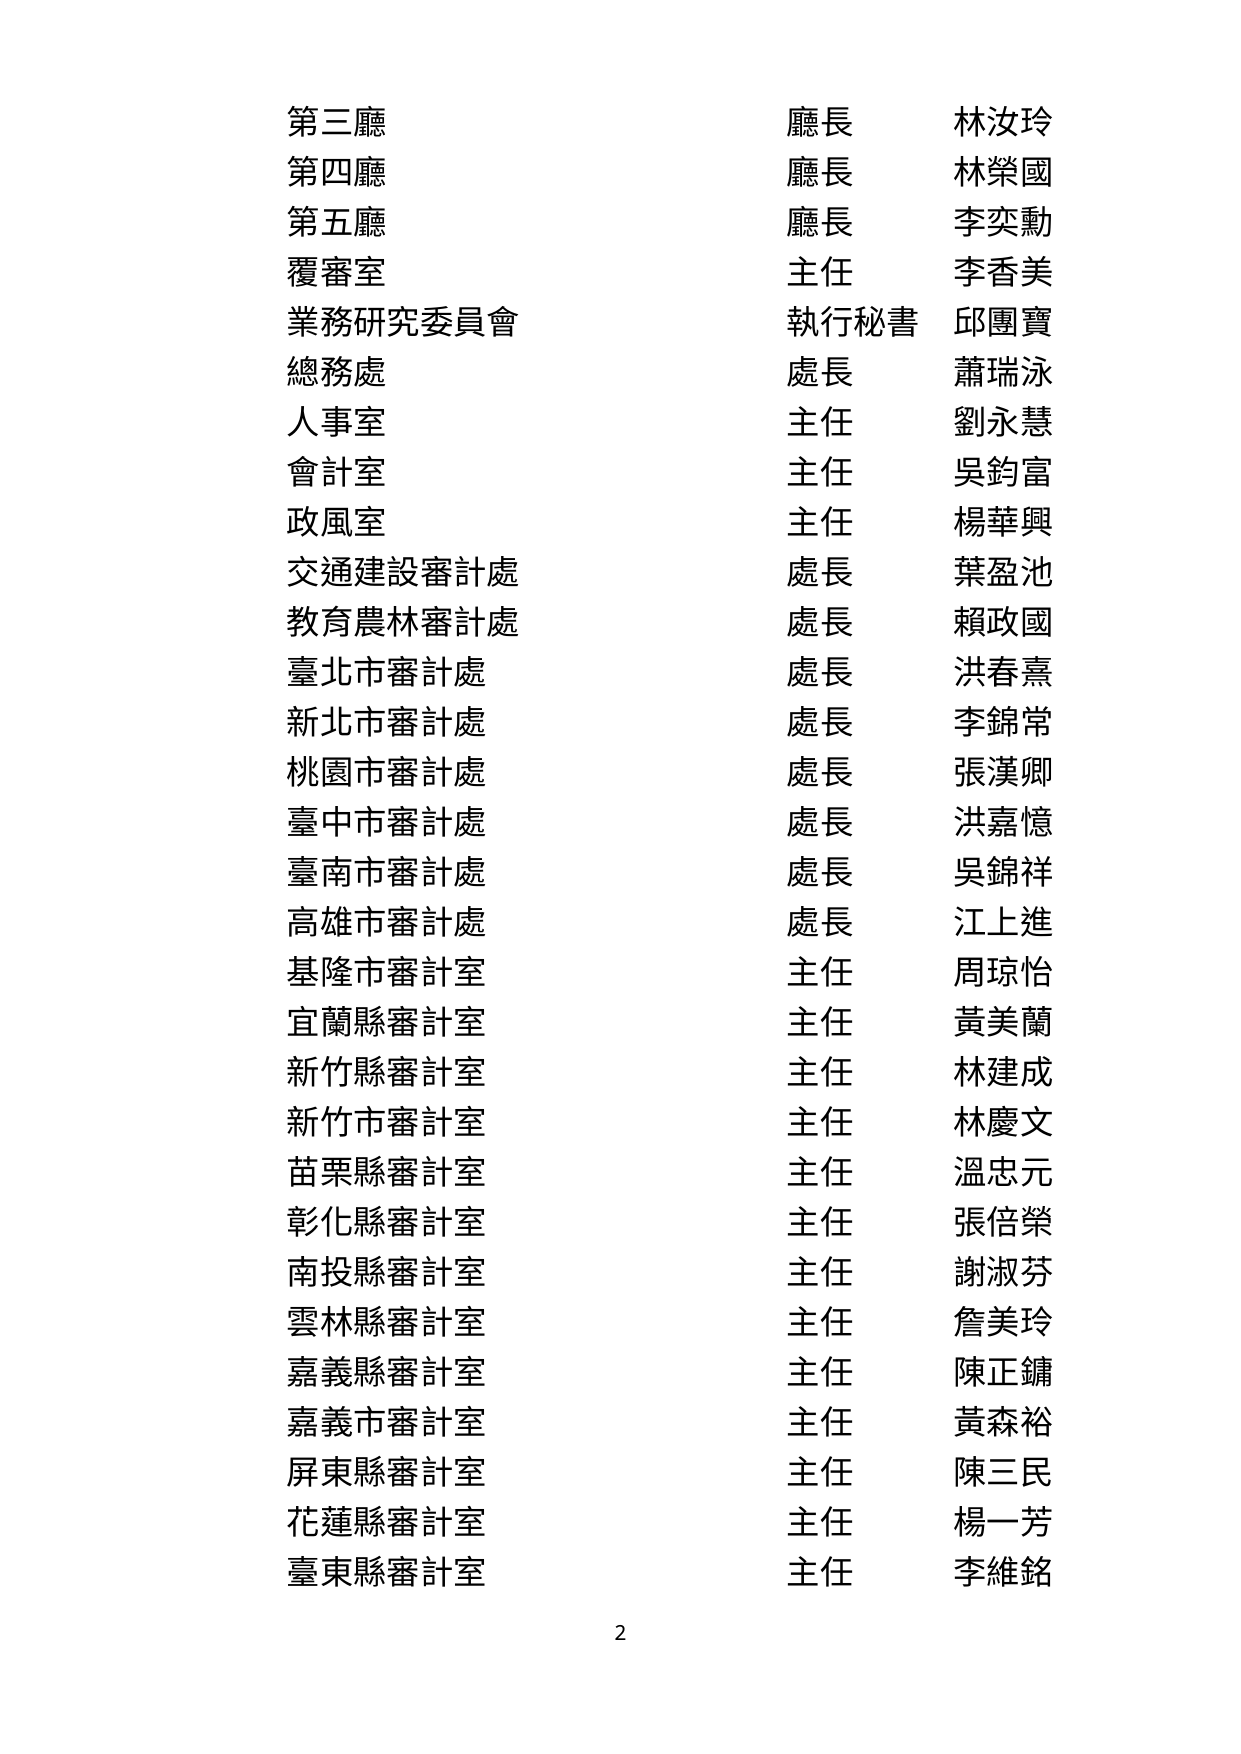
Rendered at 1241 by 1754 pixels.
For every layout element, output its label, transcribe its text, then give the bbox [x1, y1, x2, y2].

text 臺南市審計處 處長 吳錦祥 [287, 844, 1120, 894]
text 雲林縣審計室 主任 詹美玲 [287, 1294, 1120, 1344]
text 覆審室 主任 李香美 [287, 244, 1120, 294]
text 第三廳 廳長 林汝玲 [287, 94, 1120, 144]
text 臺北市審計處 處長 洪春熹 [287, 644, 1120, 694]
text 苗栗縣審計室 主任 溫忠元 [287, 1144, 1120, 1194]
text 彰化縣審計室 主任 張倍榮 [287, 1194, 1120, 1244]
text 第五廳 廳長 李奕勳 [287, 194, 1120, 244]
text 基隆市審計室 主任 周琼怡 [287, 944, 1120, 994]
text 南投縣審計室 主任 謝淑芬 [287, 1244, 1120, 1294]
text 業務研究委員會 執行秘書 邱團寶 [287, 294, 1120, 344]
text 臺中市審計處 處長 洪嘉憶 [287, 794, 1120, 844]
text 花蓮縣審計室 主任 楊一芳 [287, 1494, 1120, 1544]
text 新北市審計處 處長 李錦常 [287, 694, 1120, 744]
text 第四廳 廳長 林榮國 [287, 144, 1120, 194]
text 宜蘭縣審計室 主任 黃美蘭 [287, 994, 1120, 1044]
text 臺東縣審計室 主任 李維銘 [287, 1544, 1120, 1594]
text 嘉義縣審計室 主任 陳正鏞 [287, 1344, 1120, 1394]
text 交通建設審計處 處長 葉盈池 [287, 544, 1120, 594]
text 總務處 處長 蕭瑞泳 [287, 344, 1120, 394]
text 人事室 主任 劉永慧 [287, 394, 1120, 444]
text 新竹縣審計室 主任 林建成 [287, 1044, 1120, 1094]
text 會計室 主任 吳鈞富 [287, 444, 1120, 494]
text 桃園市審計處 處長 張漢卿 [287, 744, 1120, 794]
text 高雄市審計處 處長 江上進 [287, 894, 1120, 944]
text 政風室 主任 楊華興 [287, 494, 1120, 544]
text 嘉義市審計室 主任 黃森裕 [287, 1394, 1120, 1444]
text 新竹市審計室 主任 林慶文 [287, 1094, 1120, 1144]
text 屏東縣審計室 主任 陳三民 [287, 1444, 1120, 1494]
text 教育農林審計處 處長 賴政國 [287, 594, 1120, 644]
